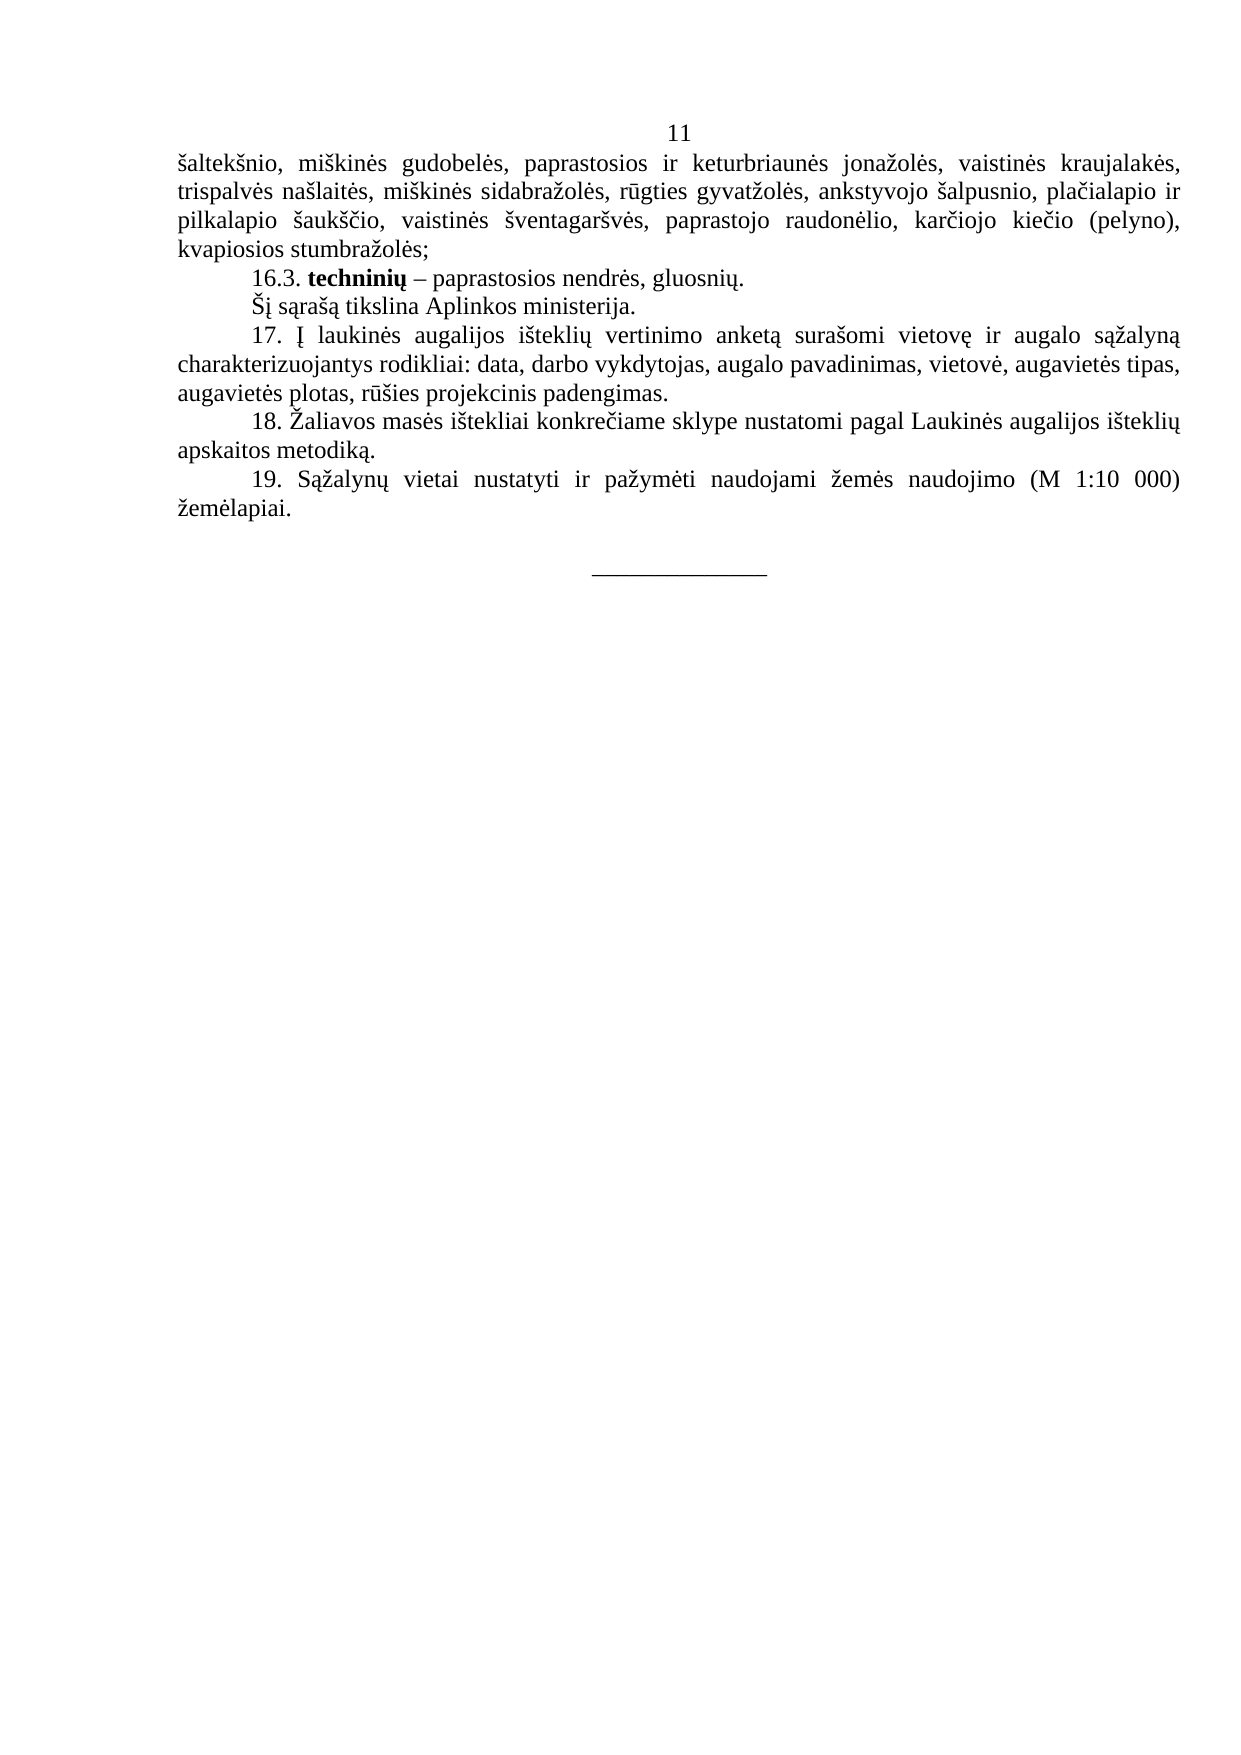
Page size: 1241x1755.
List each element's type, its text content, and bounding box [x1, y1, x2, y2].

text Šį sąrašą tikslina Aplinkos ministerija. [177, 291, 1181, 320]
text 19. Sąžalynų vietai nustatyti ir pažymėti naudojami žemės naudojimo (M 1:10 000) žemėlapiai. [177, 464, 1181, 521]
text 17. Į laukinės augalijos išteklių vertinimo anketą surašomi vietovę ir augalo sąžalyną charakterizuojantys rodikliai: data, darbo vykdytojas, augalo pavadinimas, vietovė, augavietės tipas, augavietės plotas, rūšies projekcinis padengimas. [177, 320, 1181, 406]
text 18. Žaliavos masės ištekliai konkrečiame sklype nustatomi pagal Laukinės augalijos išteklių apskaitos metodiką. [177, 406, 1181, 464]
text 16.3. techninių – paprastosios nendrės, gluosnių. [177, 263, 1181, 291]
text ______________ [177, 550, 1181, 579]
text šaltekšnio, miškinės gudobelės, paprastosios ir keturbriaunės jonažolės, vaistinės kraujalakės, trispalvės našlaitės, miškinės sidabražolės, rūgties gyvatžolės, ankstyvojo šalpusnio, plačialapio ir pilkalapio šaukščio, vaistinės šventagaršvės, paprastojo raudonėlio, karčiojo kiečio (pelyno), kvapiosios stumbražolės; [177, 148, 1181, 263]
